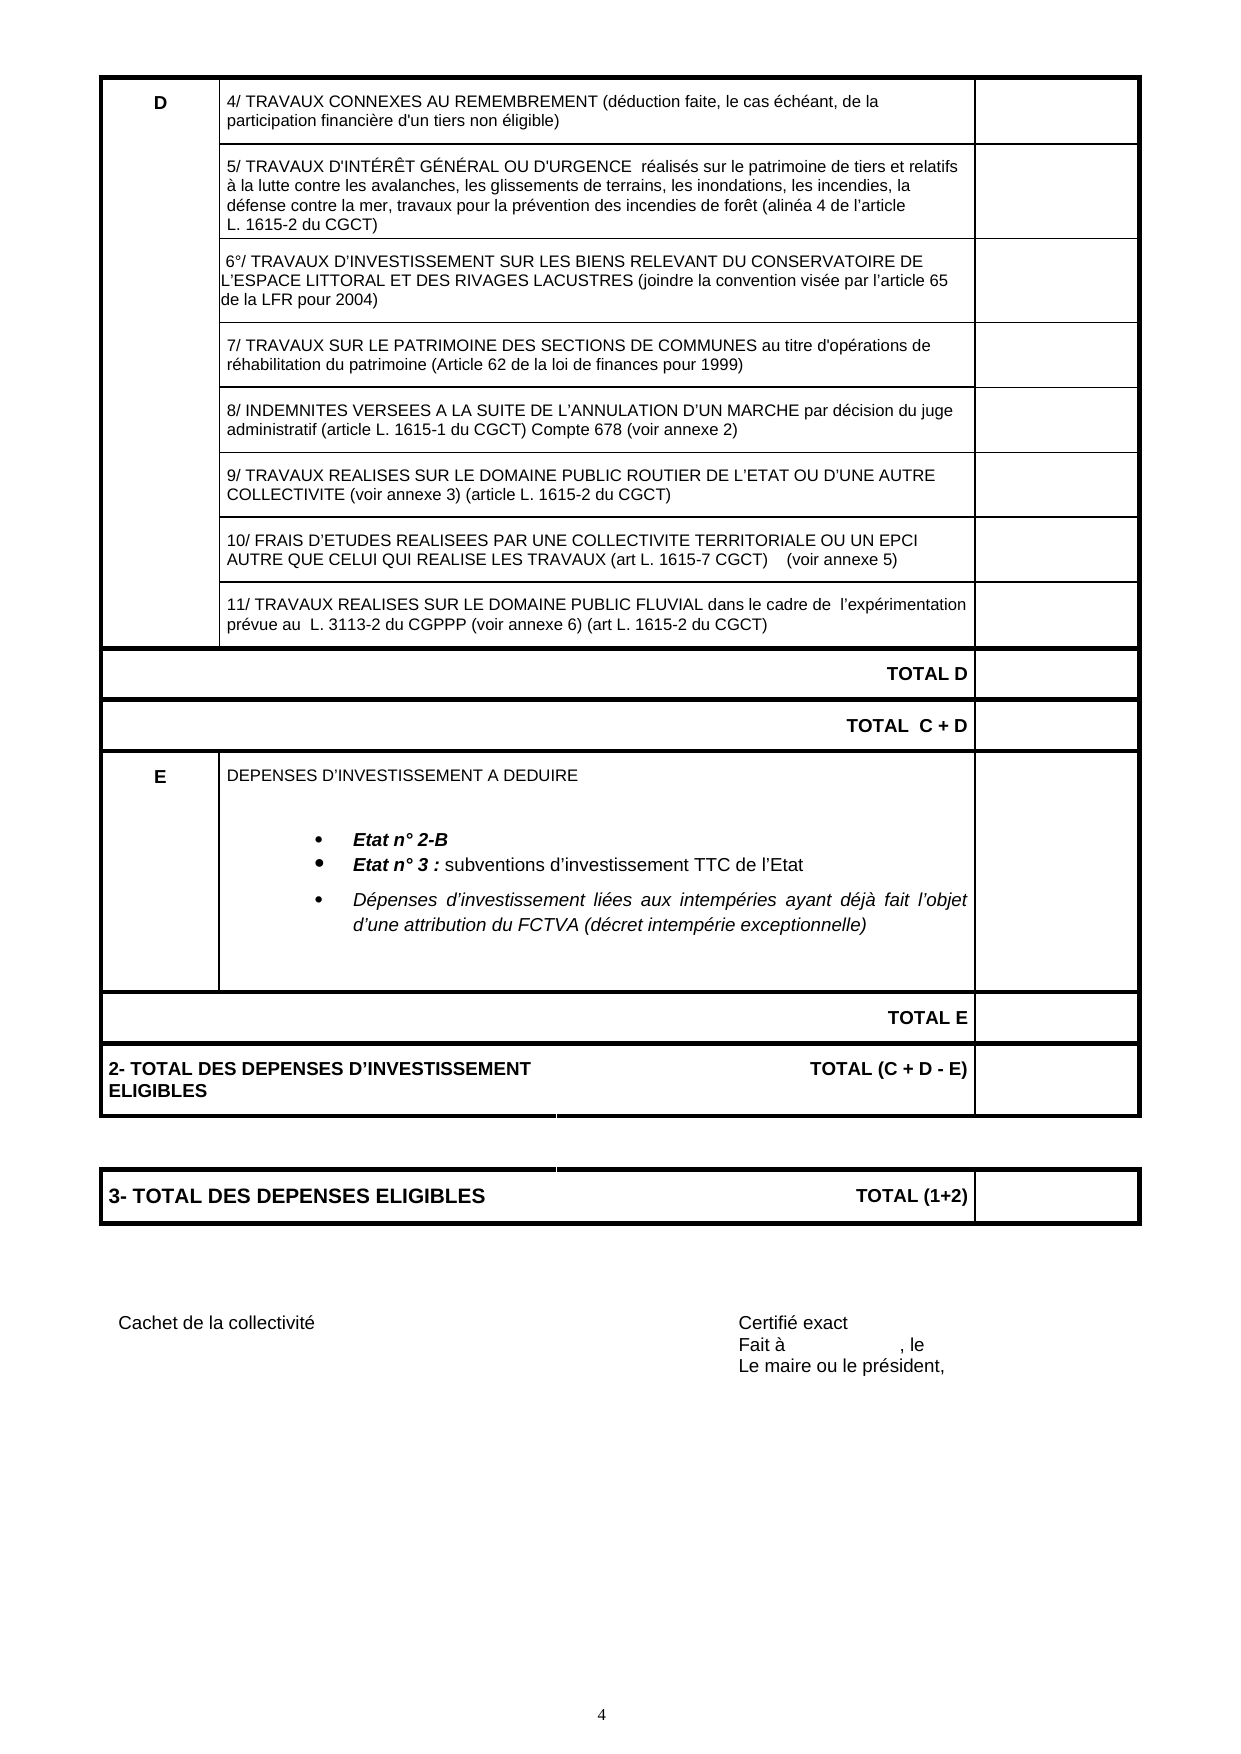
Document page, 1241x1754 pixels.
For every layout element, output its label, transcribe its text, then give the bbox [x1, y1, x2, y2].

table_cell 9/ TRAVAUX REALISES SUR LE DOMAINE PUBLIC ROUTIER DE L’ETAT OU D’UNE AUTRE COLLECTIVITE (voir annexe 3) (article L. 1615-2 du CGCT) [220, 453, 974, 516]
table_cell [103, 451, 219, 516]
table_cell [976, 323, 1137, 386]
table_cell TOTAL D [471, 651, 974, 697]
table_cell [975, 1118, 1139, 1167]
table_cell [976, 889, 1137, 989]
table_cell 7/ TRAVAUX SUR LE PATRIMOINE DES SECTIONS DE COMMUNES au titre d'opérations de réhabilitation du patrimoine (Article 62 de la loi de finances pour 1999) [220, 323, 974, 386]
table_cell 2- TOTAL DES DEPENSES D’INVESTISSEMENT ELIGIBLES [103, 1046, 557, 1113]
table_cell 11/ TRAVAUX REALISES SUR LE DOMAINE PUBLIC FLUVIAL dans le cadre de l’expérimentation prévue au L. 3113-2 du CGPPP (voir annexe 6) (art L. 1615-2 du CGCT) [220, 583, 974, 646]
table_cell [976, 651, 1137, 697]
table_cell [103, 994, 219, 1041]
table_cell [976, 994, 1137, 1041]
table_cell [976, 787, 1137, 889]
table_cell [976, 753, 1137, 787]
table_cell [557, 1118, 975, 1167]
text Fait à , le Le maire ou le président, [738, 1333, 1122, 1376]
table_cell TOTAL E [219, 994, 974, 1041]
table_cell [976, 239, 1137, 322]
table_cell 3- TOTAL DES DEPENSES ELIGIBLES [103, 1172, 556, 1221]
table_cell [103, 581, 219, 646]
table_cell [976, 145, 1137, 237]
table_cell [101, 1118, 556, 1167]
table_cell [103, 322, 219, 386]
table_cell [976, 702, 1137, 748]
table_cell [103, 651, 471, 697]
table_cell [976, 1172, 1137, 1221]
table_cell E [103, 753, 218, 989]
table_cell D [103, 80, 219, 143]
table_cell [976, 1046, 1137, 1113]
table_cell 5/ TRAVAUX D'INTÉRÊT GÉNÉRAL OU D'URGENCE réalisés sur le patrimoine de tiers et relatifs à la lutte contre les avalanches, les glissements de terrains, les inondations, les incendies, la défense contre la mer, travaux pour la prévention des incendies de forêt (alinéa 4 de l’article L. 1615-2 du CGCT) [220, 145, 974, 237]
table_cell 8/ INDEMNITES VERSEES A LA SUITE DE L’ANNULATION D’UN MARCHE par décision du juge administratif (article L. 1615-1 du CGCT) Compte 678 (voir annexe 2) [220, 388, 974, 451]
table_cell [103, 386, 219, 451]
table_cell 10/ FRAIS D’ETUDES REALISEES PAR UNE COLLECTIVITE TERRITORIALE OU UN EPCI AUTRE QUE CELUI QUI REALISE LES TRAVAUX (art L. 1615-7 CGCT) (voir annexe 5) [220, 518, 974, 581]
table_cell [103, 143, 219, 237]
table_cell [976, 583, 1137, 646]
table_cell 4/ TRAVAUX CONNEXES AU REMEMBREMENT (déduction faite, le cas échéant, de la participation financière d'un tiers non éligible) [220, 80, 974, 143]
table_cell [976, 80, 1137, 143]
table_cell TOTAL C + D [471, 702, 974, 748]
table_cell [976, 453, 1137, 516]
table_cell TOTAL (1+2) [557, 1172, 974, 1221]
table_cell 6°/ TRAVAUX D’INVESTISSEMENT SUR LES BIENS RELEVANT DU CONSERVATOIRE DE L’ESPACE LITTORAL ET DES RIVAGES LACUSTRES (joindre la convention visée par l’article 65 de la LFR pour 2004) [220, 239, 974, 322]
text Cachet de la collectivité Certifié exact [118, 1312, 1122, 1333]
table_cell TOTAL (C + D - E) [557, 1046, 974, 1113]
table_cell [976, 518, 1137, 581]
table_cell [103, 238, 219, 322]
table_cell DEPENSES D’INVESTISSEMENT A DEDUIRE Etat n° 2-B Etat n° 3 : subventions d’investissement TTC de l’Etat [220, 753, 974, 889]
table_cell [103, 702, 471, 748]
table_cell [103, 516, 219, 581]
table_cell [976, 388, 1137, 451]
table_cell Dépenses d’investissement liées aux intempéries ayant déjà fait l’objet d’une attribution du FCTVA (décret intempérie exceptionnelle) [220, 889, 974, 989]
